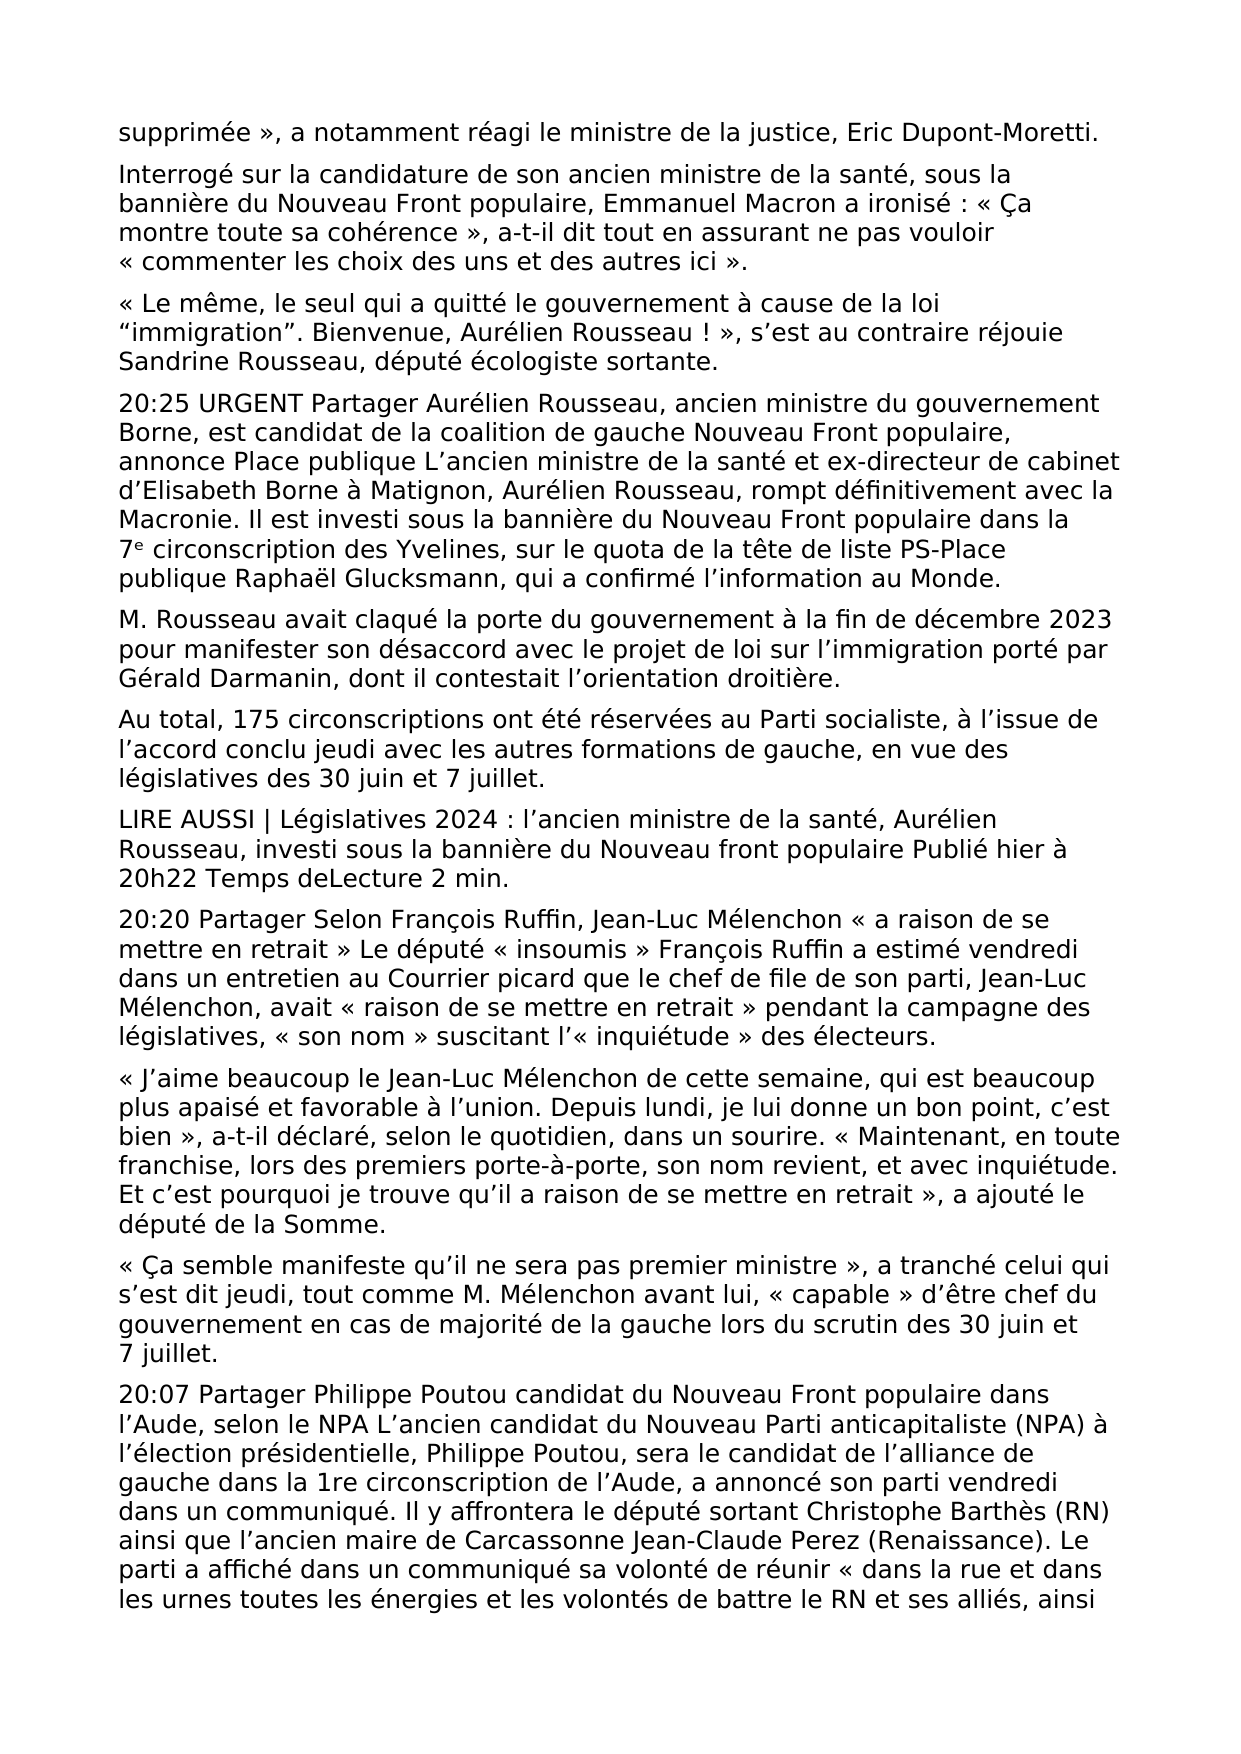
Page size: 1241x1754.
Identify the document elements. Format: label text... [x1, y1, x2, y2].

text LIRE AUSSI | Législatives 2024 : l’ancien ministre de la santé, Aurélien Rousseau, investi sous la bannière du Nouveau front populaire Publié hier à 20h22 Temps deLecture 2 min. [118, 806, 1122, 893]
text supprimée », a notamment réagi le ministre de la justice, Eric Dupont-Moretti. [118, 118, 1122, 147]
text 20:07 Partager Philippe Poutou candidat du Nouveau Front populaire dans l’Aude, selon le NPA L’ancien candidat du Nouveau Parti anticapitaliste (NPA) à l’élection présidentielle, Philippe Poutou, sera le candidat de l’alliance de gauche dans la 1re circonscription de l’Aude, a annoncé son parti vendredi dans un communiqué. Il y affrontera le député sortant Christophe Barthès (RN) ainsi que l’ancien maire de Carcassonne Jean-Claude Perez (Renaissance). Le parti a affiché dans un communiqué sa volonté de réunir « dans la rue et dans les urnes toutes les énergies et les volontés de battre le RN et ses alliés, ainsi [118, 1381, 1122, 1614]
text « Le même, le seul qui a quitté le gouvernement à cause de la loi “immigration”. Bienvenue, Aurélien Rousseau ! », s’est au contraire réjouie Sandrine Rousseau, député écologiste sortante. [118, 289, 1122, 376]
text 20:20 Partager Selon François Ruffin, Jean-Luc Mélenchon « a raison de se mettre en retrait » Le député « insoumis » François Ruffin a estimé vendredi dans un entretien au Courrier picard que le chef de file de son parti, Jean-Luc Mélenchon, avait « raison de se mettre en retrait » pendant la campagne des législatives, « son nom » suscitant l’« inquiétude » des électeurs. [118, 906, 1122, 1051]
text « J’aime beaucoup le Jean-Luc Mélenchon de cette semaine, qui est beaucoup plus apaisé et favorable à l’union. Depuis lundi, je lui donne un bon point, c’est bien », a-t-il déclaré, selon le quotidien, dans un sourire. « Maintenant, en toute franchise, lors des premiers porte-à-porte, son nom revient, et avec inquiétude. Et c’est pourquoi je trouve qu’il a raison de se mettre en retrait », a ajouté le député de la Somme. [118, 1064, 1122, 1239]
text Interrogé sur la candidature de son ancien ministre de la santé, sous la bannière du Nouveau Front populaire, Emmanuel Macron a ironisé : « Ça montre toute sa cohérence », a-t-il dit tout en assurant ne pas vouloir « commenter les choix des uns et des autres ici ». [118, 160, 1122, 276]
text Au total, 175 circonscriptions ont été réservées au Parti socialiste, à l’issue de l’accord conclu jeudi avec les autres formations de gauche, en vue des législatives des 30 juin et 7 juillet. [118, 706, 1122, 793]
text M. Rousseau avait claqué la porte du gouvernement à la fin de décembre 2023 pour manifester son désaccord avec le projet de loi sur l’immigration porté par Gérald Darmanin, dont il contestait l’orientation droitière. [118, 606, 1122, 693]
text « Ça semble manifeste qu’il ne sera pas premier ministre », a tranché celui qui s’est dit jeudi, tout comme M. Mélenchon avant lui, « capable » d’être chef du gouvernement en cas de majorité de la gauche lors du scrutin des 30 juin et 7 juillet. [118, 1251, 1122, 1368]
text 20:25 URGENT Partager Aurélien Rousseau, ancien ministre du gouvernement Borne, est candidat de la coalition de gauche Nouveau Front populaire, annonce Place publique L’ancien ministre de la santé et ex-directeur de cabinet d’Elisabeth Borne à Matignon, Aurélien Rousseau, rompt définitivement avec la Macronie. Il est investi sous la bannière du Nouveau Front populaire dans la 7ᵉ circonscription des Yvelines, sur le quota de la tête de liste PS-Place publique Raphaël Glucksmann, qui a confirmé l’information au Monde. [118, 389, 1122, 593]
